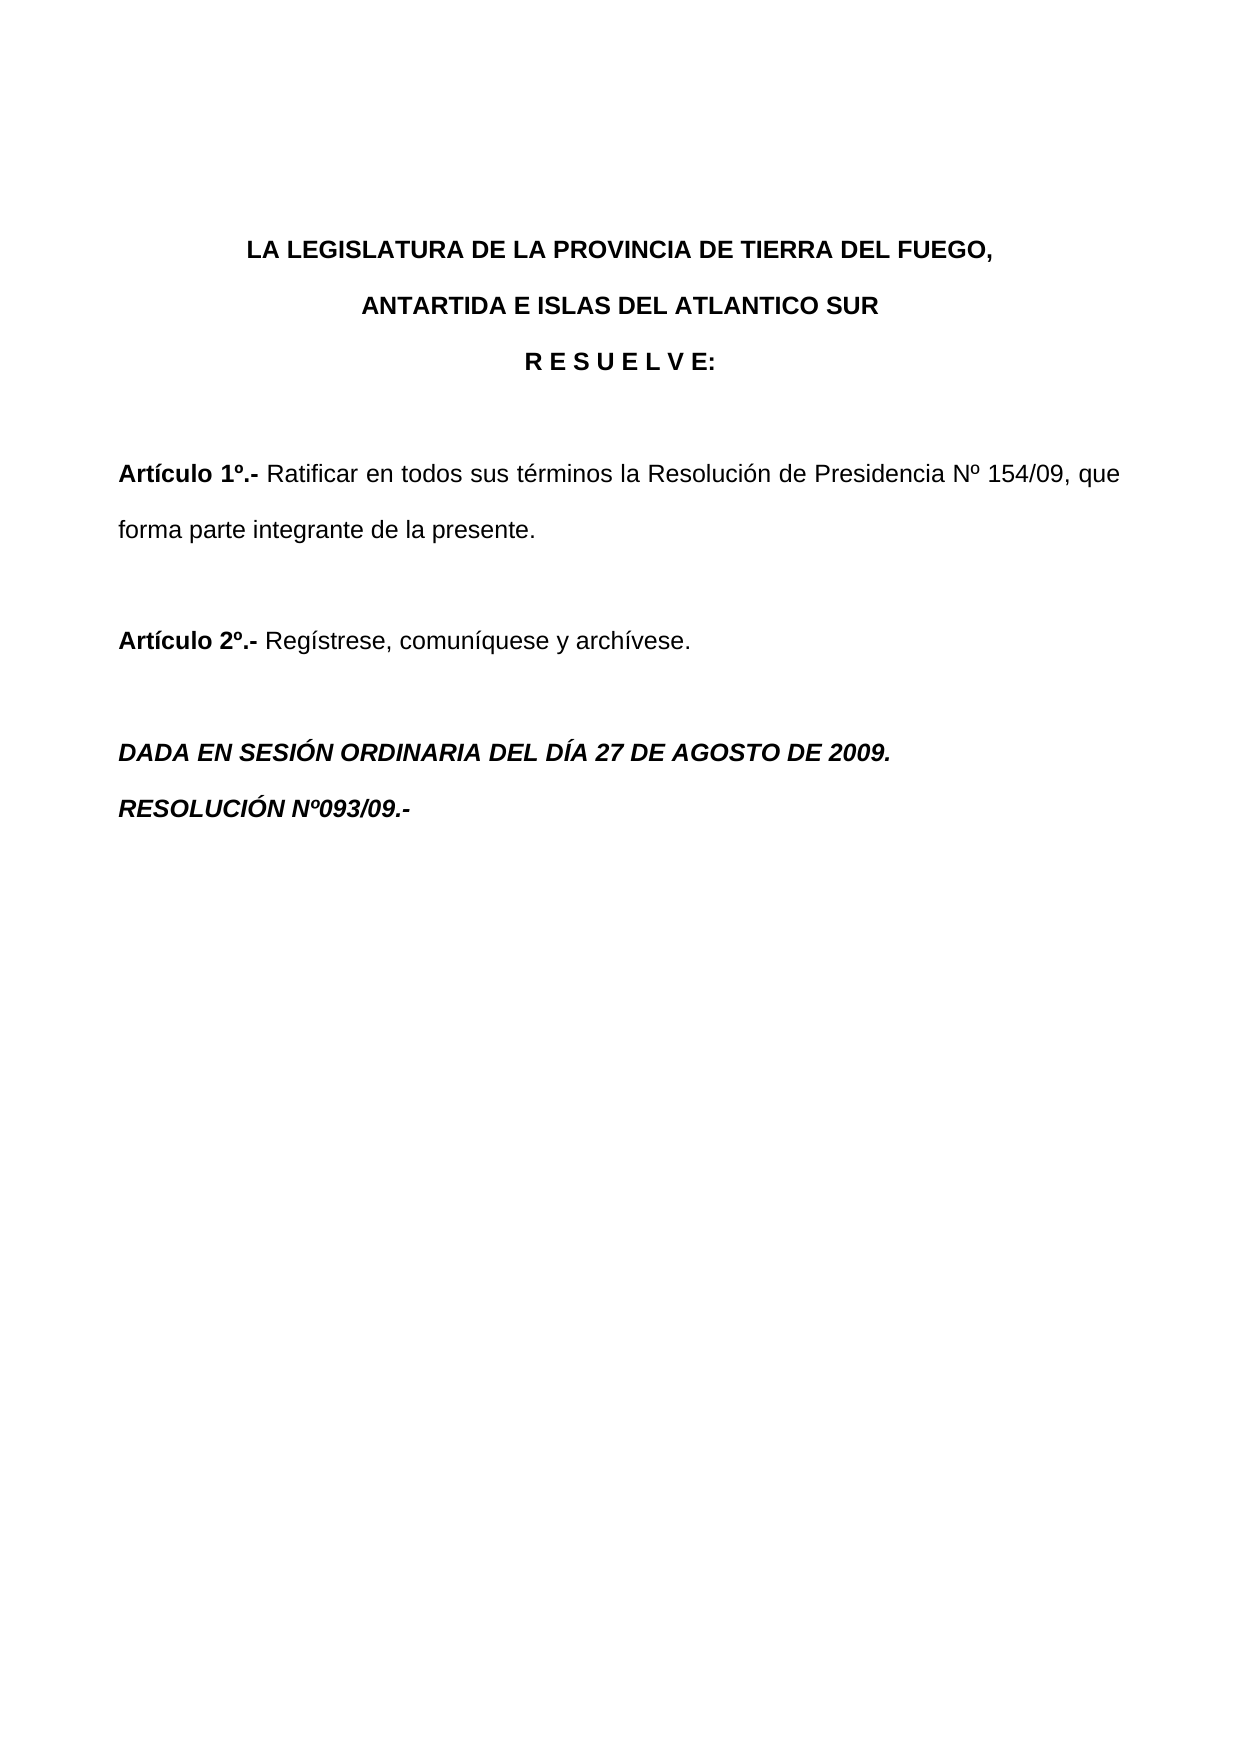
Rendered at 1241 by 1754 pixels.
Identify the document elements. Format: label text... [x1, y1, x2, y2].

text DADA EN SESIÓN ORDINARIA DEL DÍA 27 DE AGOSTO DE 2009. [118, 739, 1122, 767]
text R E S U E L V E: [118, 348, 1122, 376]
text RESOLUCIÓN Nº093/09.- [118, 794, 1122, 822]
text LA LEGISLATURA DE LA PROVINCIA DE TIERRA DEL FUEGO, [118, 236, 1122, 264]
text Artículo 2º.- Regístrese, comuníquese y archívese. [118, 627, 1122, 655]
text Artículo 1º.- Ratificar en todos sus términos la Resolución de Presidencia Nº 154/09, que forma parte integrante de la presente. [118, 459, 1122, 543]
text ANTARTIDA E ISLAS DEL ATLANTICO SUR [118, 292, 1122, 320]
